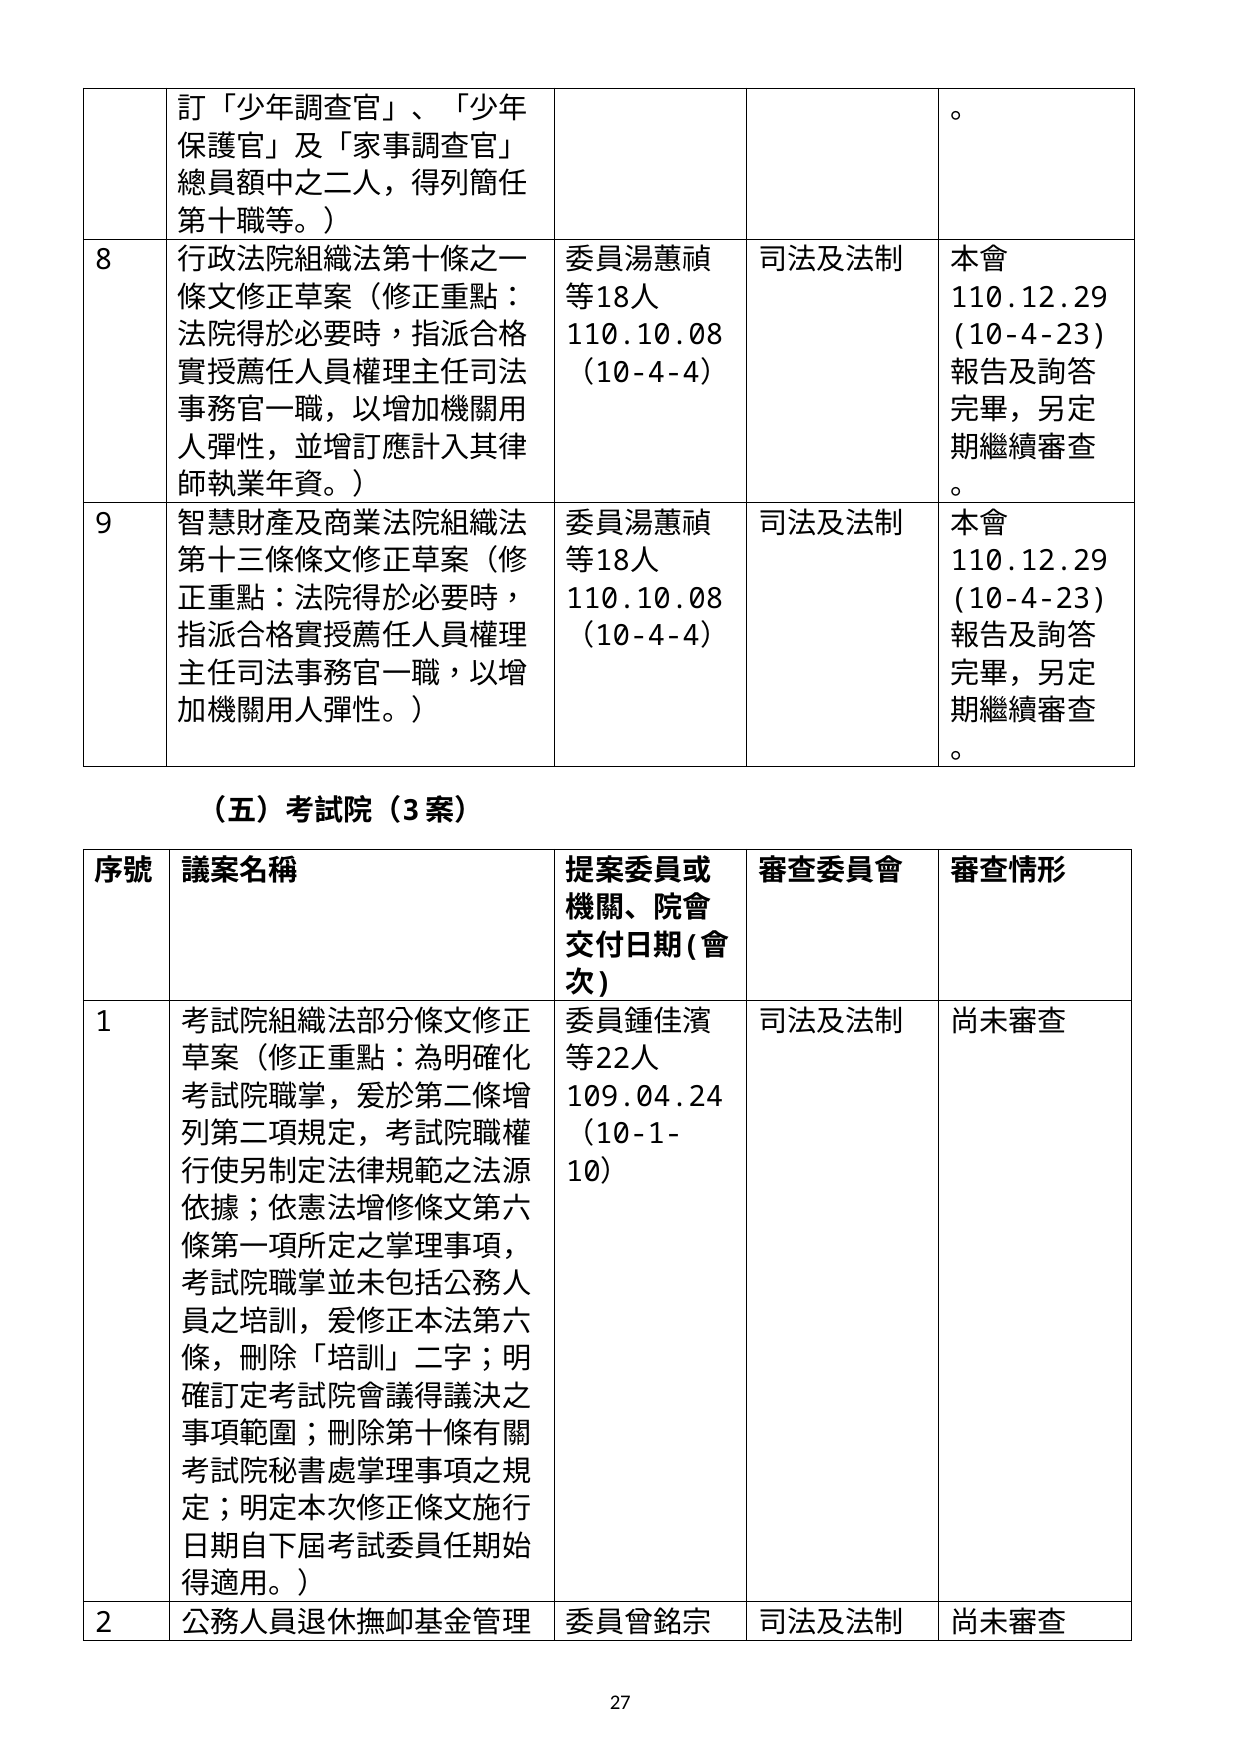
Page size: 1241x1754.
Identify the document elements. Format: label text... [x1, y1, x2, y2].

table_cell 訂「少年調查官」、「少年保護官」及「家事調查官」總員額中之二人，得列簡任第十職等。） [167, 89, 554, 239]
table_cell [555, 89, 746, 239]
table_cell 本會110.12.29(10-4-23)報告及詢答完畢，另定期繼續審查。 [939, 503, 1134, 766]
table_cell 考試院組織法部分條文修正草案（修正重點：為明確化考試院職掌，爰於第二條增列第二項規定，考試院職權行使另制定法律規範之法源依據；依憲法增修條文第六條第一項所定之掌理事項，考試院職掌並未包括公務人員之培訓，爰修正本法第六條，刪除「培訓」二字；明確訂定考試院會議得議決之事項範圍；刪除第十條有關考試院秘書處掌理事項之規定；明定本次修正條文施行日期自下屆考試委員任期始得適用。） [170, 1001, 554, 1601]
table_header 審查情形 [939, 850, 1131, 1000]
table_cell 本會110.12.29(10-4-23)報告及詢答完畢，另定期繼續審查。 [939, 240, 1134, 502]
table_cell 智慧財產及商業法院組織法第十三條條文修正草案（修正重點：法院得於必要時，指派合格實授薦任人員權理主任司法事務官一職，以增加機關用人彈性。） [167, 503, 554, 766]
table_header 序號 [84, 850, 169, 1000]
table_cell 行政法院組織法第十條之一條文修正草案（修正重點：法院得於必要時，指派合格實授薦任人員權理主任司法事務官一職，以增加機關用人彈性，並增訂應計入其律師執業年資。） [167, 240, 554, 502]
table_cell 委員湯蕙禎等18人 110.10.08 （10-4-4） [555, 503, 746, 766]
table_cell 2 [84, 1602, 169, 1639]
table_cell 司法及法制 [747, 1602, 938, 1639]
table_header 提案委員或機關、院會交付日期(會次) [555, 850, 746, 1000]
table_cell 司法及法制 [747, 1001, 938, 1601]
table_cell 1 [84, 1001, 169, 1601]
table_cell 司法及法制 [747, 240, 938, 502]
table_cell 。 [939, 89, 1134, 239]
table_cell 8 [84, 240, 166, 502]
table_cell 司法及法制 [747, 503, 938, 766]
table_cell 委員鍾佳濱等22人 109.04.24 （10-1-10） [555, 1001, 746, 1601]
table_cell [747, 89, 938, 239]
table_cell 委員湯蕙禎等18人 110.10.08 （10-4-4） [555, 240, 746, 502]
table_cell 9 [84, 503, 166, 766]
table_header 審查委員會 [747, 850, 938, 1000]
subtitle （五）考試院（3案） [75, 787, 1165, 829]
table_cell 公務人員退休撫卹基金管理 [170, 1602, 554, 1639]
table_cell 尚未審查 [939, 1602, 1131, 1639]
table_cell 尚未審查 [939, 1001, 1131, 1601]
table_header 議案名稱 [170, 850, 554, 1000]
table_cell 委員曾銘宗 [555, 1602, 746, 1639]
table_cell [84, 89, 166, 239]
